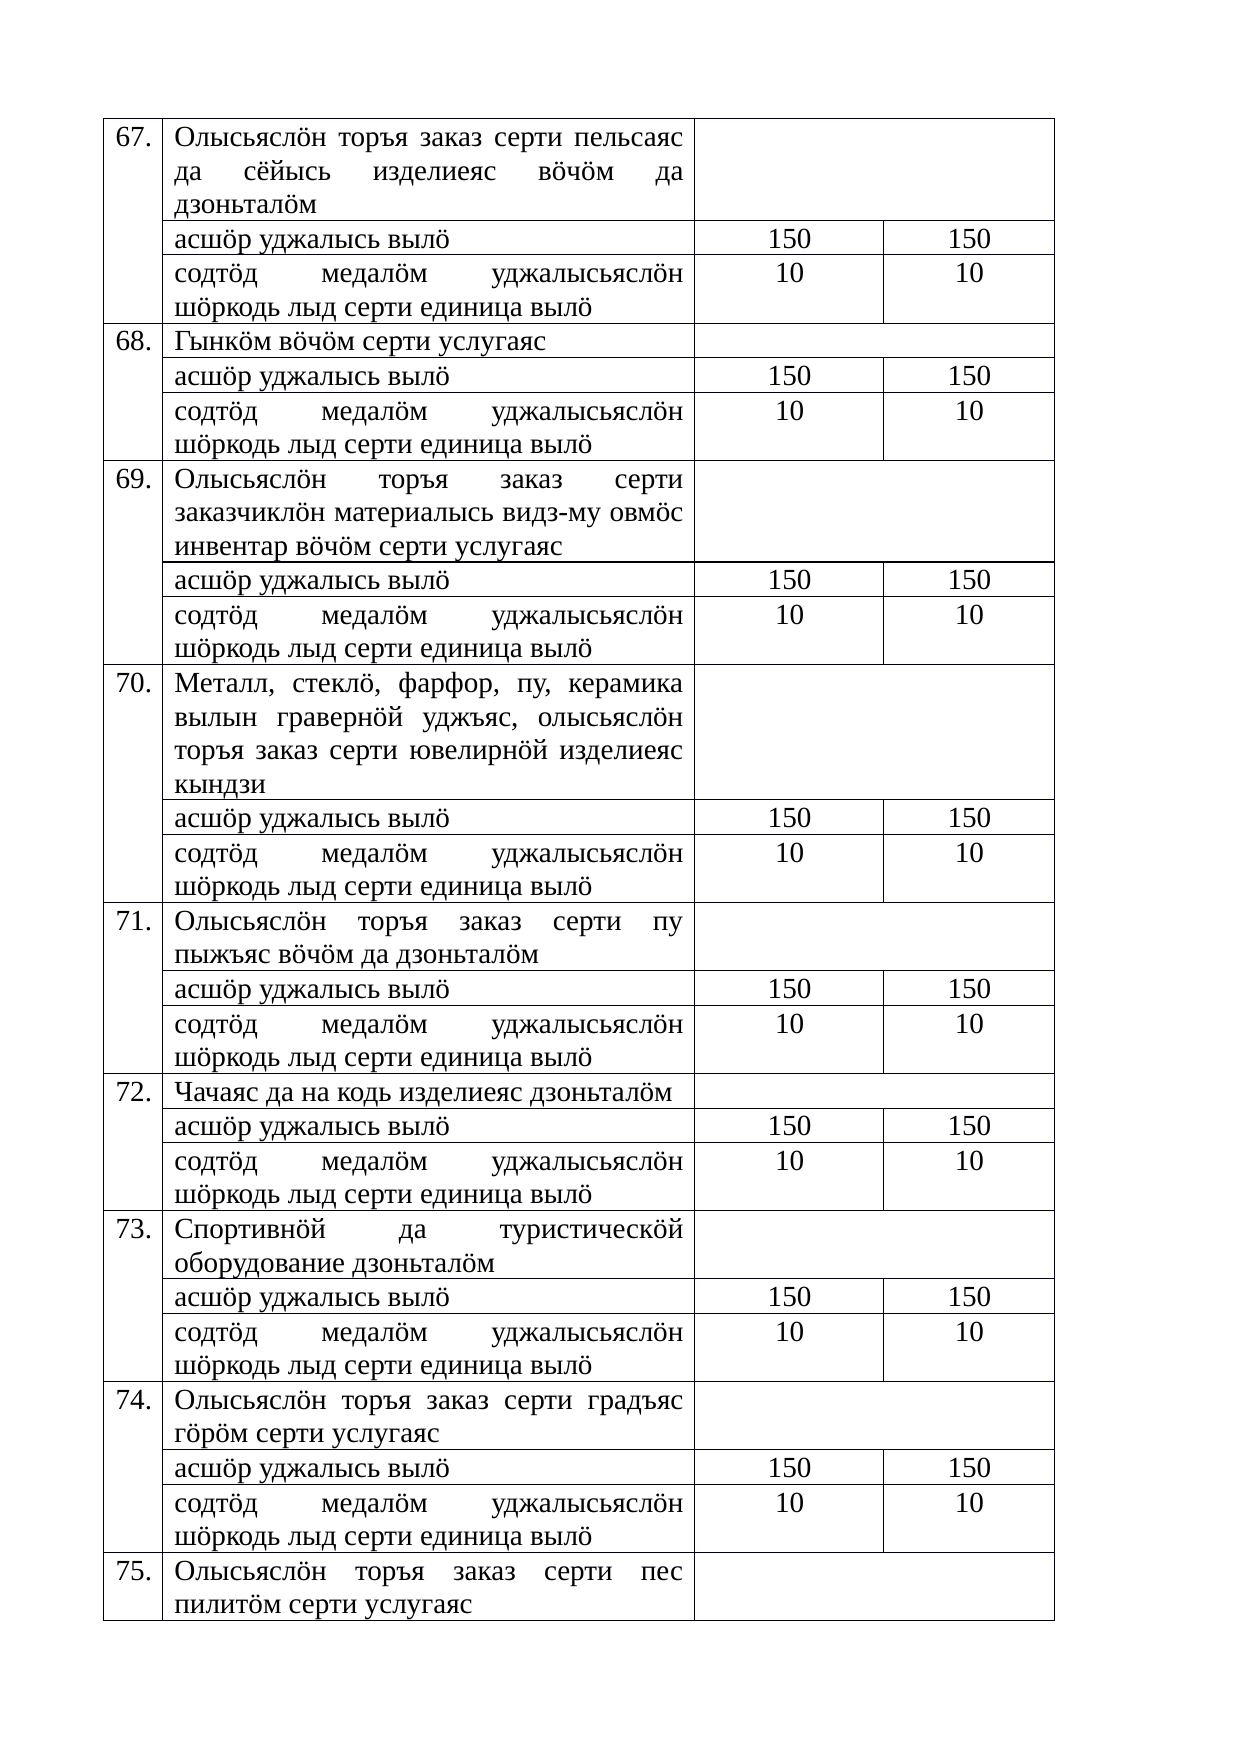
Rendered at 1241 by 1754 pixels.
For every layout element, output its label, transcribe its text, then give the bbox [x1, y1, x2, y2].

table_cell Гынкӧм вӧчӧм серти услугаяс [163, 324, 694, 357]
table_cell 150 [695, 221, 883, 254]
table_cell 10 [884, 1485, 1054, 1552]
table_cell [695, 903, 1054, 970]
table_cell 150 [695, 971, 883, 1005]
table_cell 10 [695, 1485, 883, 1552]
table_cell 150 [884, 1279, 1054, 1313]
table_cell Олысьяслӧн торъя заказ серти пу пыжъяс вӧчӧм да дзоньталӧм [163, 903, 694, 970]
table_cell Спортивнӧй да туристическӧй оборудование дзоньталӧм [163, 1211, 694, 1278]
table_cell асшӧр уджалысь вылӧ [163, 221, 694, 254]
table_cell Олысьяслӧн торъя заказ серти заказчиклӧн материалысь видз-му овмӧс инвентар вӧчӧм серти услугаяс [163, 461, 694, 561]
table_cell Олысьяслӧн торъя заказ серти градъяс гӧрӧм серти услугаяс [163, 1382, 694, 1449]
table_cell Олысьяслӧн торъя заказ серти пельсаяс да сёйысь изделиеяс вӧчӧм да дзоньталӧм [163, 119, 694, 220]
table_cell содтӧд медалӧм уджалысьяслӧн шӧркодь лыд серти единица вылӧ [163, 597, 694, 664]
table_cell асшӧр уджалысь вылӧ [163, 1450, 694, 1484]
table_cell Металл, стеклӧ, фарфор, пу, керамика вылын гравернӧй уджъяс, олысьяслӧн торъя заказ серти ювелирнӧй изделиеяс кындзи [163, 665, 694, 799]
table_cell 70. [104, 665, 162, 902]
table_cell [695, 665, 1054, 799]
table_cell асшӧр уджалысь вылӧ [163, 971, 694, 1005]
table_cell 10 [884, 1314, 1054, 1381]
table_cell асшӧр уджалысь вылӧ [163, 358, 694, 392]
table_cell асшӧр уджалысь вылӧ [163, 563, 694, 596]
table_cell 150 [884, 358, 1054, 392]
table_cell 150 [695, 358, 883, 392]
table_cell 150 [695, 800, 883, 834]
table_cell 10 [884, 393, 1054, 460]
table_cell 150 [884, 221, 1054, 254]
table_cell 150 [695, 1109, 883, 1142]
table_cell асшӧр уджалысь вылӧ [163, 1109, 694, 1142]
table_cell асшӧр уджалысь вылӧ [163, 1279, 694, 1313]
table_cell содтӧд медалӧм уджалысьяслӧн шӧркодь лыд серти единица вылӧ [163, 1485, 694, 1552]
table_cell 10 [695, 393, 883, 460]
table_cell 150 [695, 563, 883, 596]
table_cell асшӧр уджалысь вылӧ [163, 800, 694, 834]
table_cell 72. [104, 1074, 162, 1210]
table_cell 71. [104, 903, 162, 1073]
table_cell 150 [884, 1109, 1054, 1142]
table_cell 150 [884, 800, 1054, 834]
table_cell 10 [695, 1143, 883, 1210]
table_cell 69. [104, 461, 162, 664]
table_cell 150 [695, 1450, 883, 1484]
table_cell 74. [104, 1382, 162, 1552]
table_cell Чачаяс да на кодь изделиеяс дзоньталӧм [163, 1074, 694, 1107]
table_cell 10 [884, 1143, 1054, 1210]
table_cell 10 [884, 835, 1054, 902]
table_cell 75. [104, 1553, 162, 1620]
table_cell содтӧд медалӧм уджалысьяслӧн шӧркодь лыд серти единица вылӧ [163, 1006, 694, 1073]
table_cell [695, 1211, 1054, 1278]
table_cell [695, 461, 1054, 561]
table_cell 10 [695, 597, 883, 664]
table_cell 150 [884, 563, 1054, 596]
table_cell 10 [884, 255, 1054, 322]
table_cell содтӧд медалӧм уджалысьяслӧн шӧркодь лыд серти единица вылӧ [163, 1314, 694, 1381]
table_cell 68. [104, 324, 162, 460]
table_cell 10 [884, 1006, 1054, 1073]
table_cell 10 [695, 1006, 883, 1073]
table_cell содтӧд медалӧм уджалысьяслӧн шӧркодь лыд серти единица вылӧ [163, 255, 694, 322]
table_cell Олысьяслӧн торъя заказ серти пес пилитӧм серти услугаяс [163, 1553, 694, 1620]
table_cell [695, 1553, 1054, 1620]
table_cell [695, 1074, 1054, 1107]
table_cell 67. [104, 119, 162, 322]
table_cell 10 [695, 1314, 883, 1381]
table_cell содтӧд медалӧм уджалысьяслӧн шӧркодь лыд серти единица вылӧ [163, 835, 694, 902]
table_cell 10 [695, 835, 883, 902]
table_cell [695, 1382, 1054, 1449]
table_cell 73. [104, 1211, 162, 1381]
table_cell 10 [695, 255, 883, 322]
table_cell 10 [884, 597, 1054, 664]
table_cell содтӧд медалӧм уджалысьяслӧн шӧркодь лыд серти единица вылӧ [163, 1143, 694, 1210]
table_cell 150 [884, 1450, 1054, 1484]
table_cell 150 [695, 1279, 883, 1313]
table_cell содтӧд медалӧм уджалысьяслӧн шӧркодь лыд серти единица вылӧ [163, 393, 694, 460]
table_cell [695, 119, 1054, 220]
table_cell [695, 324, 1054, 357]
table_cell 150 [884, 971, 1054, 1005]
